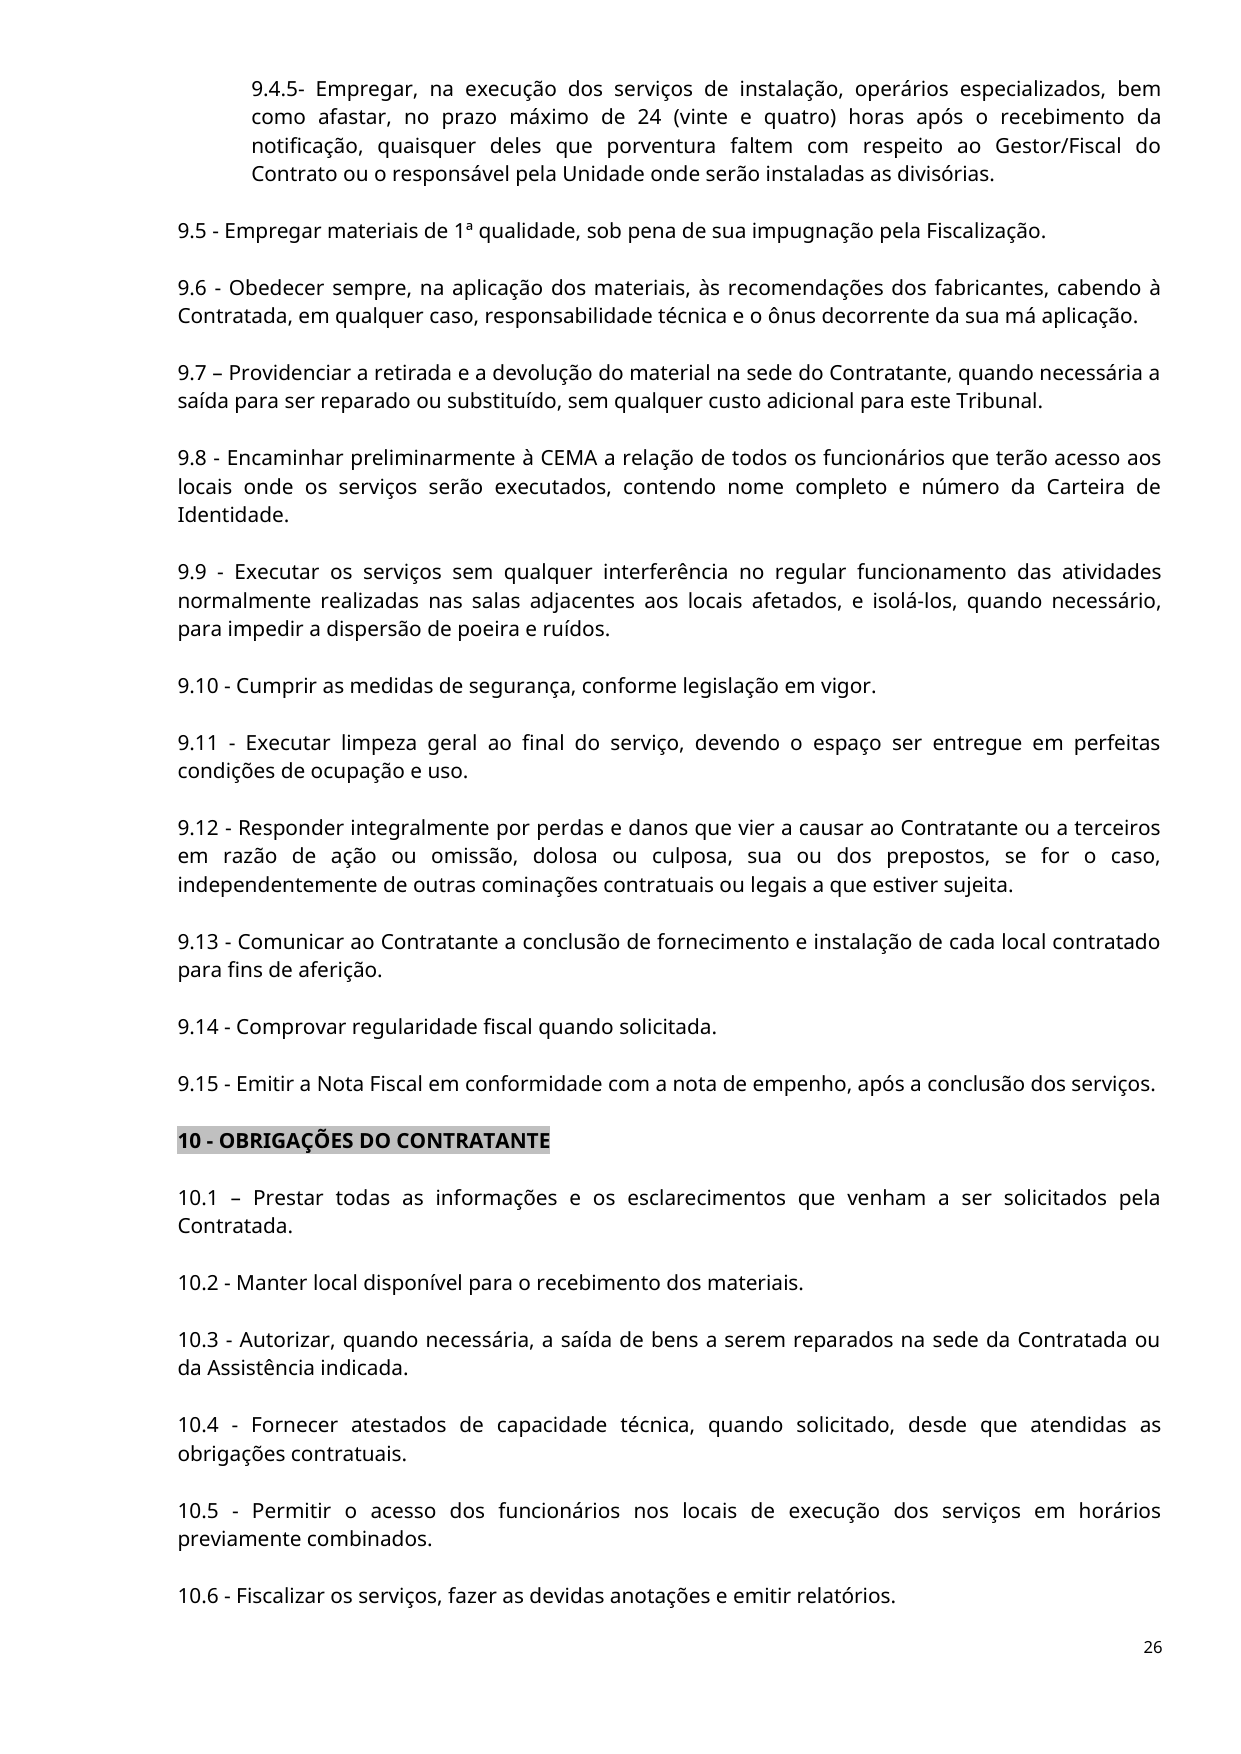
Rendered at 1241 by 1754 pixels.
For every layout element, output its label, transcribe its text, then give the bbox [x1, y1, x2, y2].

text 10.1 – Prestar todas as informações e os esclarecimentos que venham a ser solicitados pela Contratada. [177, 1183, 1162, 1240]
text 10.2 - Manter local disponível para o recebimento dos materiais. [177, 1268, 1162, 1297]
text 10.3 - Autorizar, quando necessária, a saída de bens a serem reparados na sede da Contratada ou da Assistência indicada. [177, 1325, 1162, 1382]
text 9.14 - Comprovar regularidade fiscal quando solicitada. [177, 1012, 1162, 1041]
text 9.13 - Comunicar ao Contratante a conclusão de fornecimento e instalação de cada local contratado para fins de aferição. [177, 927, 1162, 984]
text 9.9 - Executar os serviços sem qualquer interferência no regular funcionamento das atividades normalmente realizadas nas salas adjacentes aos locais afetados, e isolá-los, quando necessário, para impedir a dispersão de poeira e ruídos. [177, 557, 1162, 643]
text 9.7 – Providenciar a retirada e a devolução do material na sede do Contratante, quando necessária a saída para ser reparado ou substituído, sem qualquer custo adicional para este Tribunal. [177, 358, 1162, 415]
text 9.11 - Executar limpeza geral ao final do serviço, devendo o espaço ser entregue em perfeitas condições de ocupação e uso. [177, 728, 1162, 785]
text 9.12 - Responder integralmente por perdas e danos que vier a causar ao Contratante ou a terceiros em razão de ação ou omissão, dolosa ou culposa, sua ou dos prepostos, se for o caso, independentemente de outras cominações contratuais ou legais a que estiver sujeita. [177, 813, 1162, 898]
text 9.4.5- Empregar, na execução dos serviços de instalação, operários especializados, bem como afastar, no prazo máximo de 24 (vinte e quatro) horas após o recebimento da notificação, quaisquer deles que porventura faltem com respeito ao Gestor/Fiscal do Contrato ou o responsável pela Unidade onde serão instaladas as divisórias. [251, 74, 1162, 188]
text 9.15 - Emitir a Nota Fiscal em conformidade com a nota de empenho, após a conclusão dos serviços. [177, 1069, 1162, 1098]
text 10.5 - Permitir o acesso dos funcionários nos locais de execução dos serviços em horários previamente combinados. [177, 1496, 1162, 1553]
text 10.4 - Fornecer atestados de capacidade técnica, quando solicitado, desde que atendidas as obrigações contratuais. [177, 1410, 1162, 1467]
text 9.5 - Empregar materiais de 1ª qualidade, sob pena de sua impugnação pela Fiscalização. [177, 216, 1162, 244]
text 9.8 - Encaminhar preliminarmente à CEMA a relação de todos os funcionários que terão acesso aos locais onde os serviços serão executados, contendo nome completo e número da Carteira de Identidade. [177, 443, 1162, 529]
text 9.10 - Cumprir as medidas de segurança, conforme legislação em vigor. [177, 671, 1162, 699]
text 9.6 - Obedecer sempre, na aplicação dos materiais, às recomendações dos fabricantes, cabendo à Contratada, em qualquer caso, responsabilidade técnica e o ônus decorrente da sua má aplicação. [177, 273, 1162, 330]
text 10.6 - Fiscalizar os serviços, fazer as devidas anotações e emitir relatórios. [177, 1581, 1162, 1609]
text 10 - OBRIGAÇÕES DO CONTRATANTE [177, 1126, 1162, 1154]
